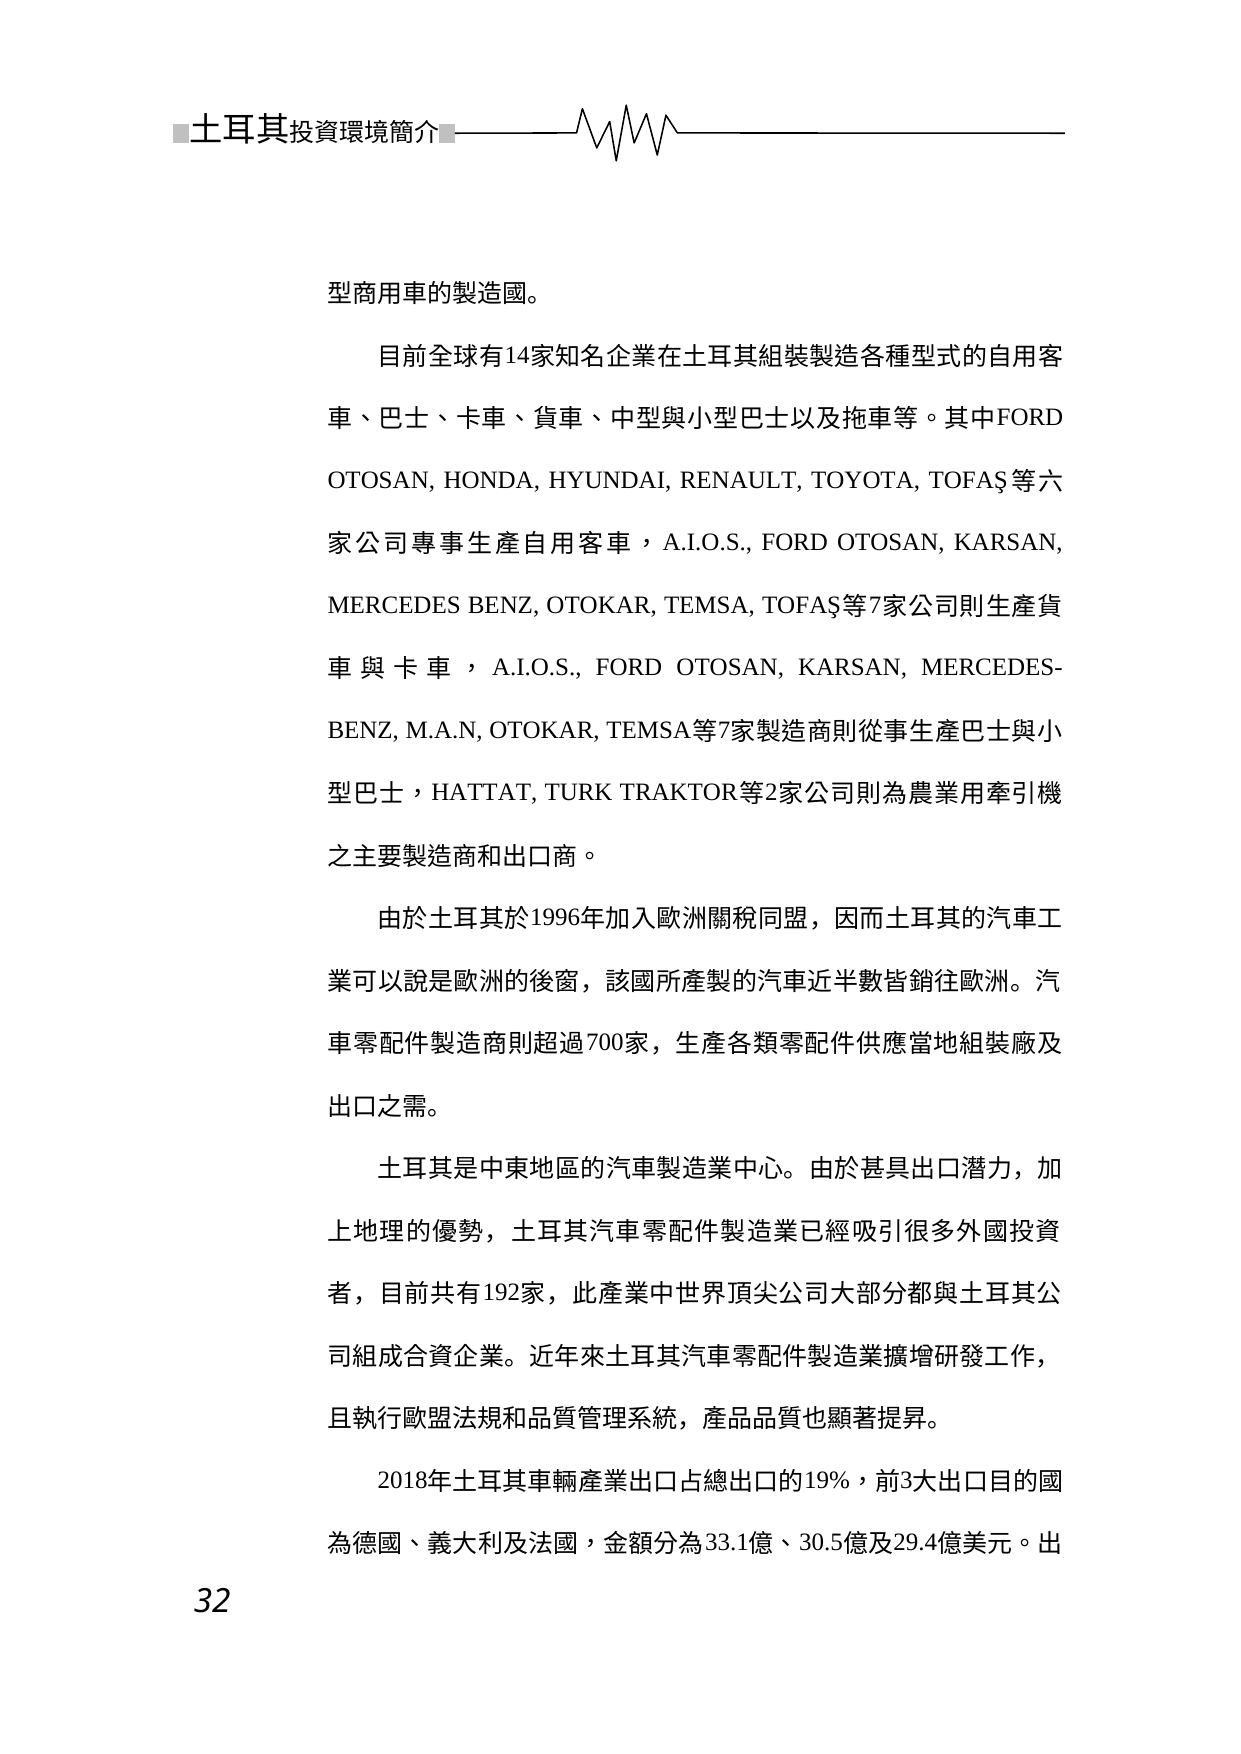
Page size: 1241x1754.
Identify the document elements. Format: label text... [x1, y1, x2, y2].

text 土耳其是中東地區的汽車製造業中心。由於甚具出口潛力，加上地理的優勢，土耳其汽車零配件製造業已經吸引很多外國投資者，目前共有192家，此產業中世界頂尖公司大部分都與土耳其公司組成合資企業。近年來土耳其汽車零配件製造業擴增研發工作，且執行歐盟法規和品質管理系統，產品品質也顯著提昇。 [327, 1125, 1063, 1438]
text 型商用車的製造國。 [327, 250, 1063, 313]
text 2018年土耳其車輛產業出口占總出口的19%，前3大出口目的國為德國、義大利及法國，金額分為33.1億、30.5億及29.4億美元。出 [327, 1438, 1063, 1563]
text 由於土耳其於1996年加入歐洲關稅同盟，因而土耳其的汽車工業可以說是歐洲的後窗，該國所產製的汽車近半數皆銷往歐洲。汽車零配件製造商則超過700家，生產各類零配件供應當地組裝廠及出口之需。 [327, 875, 1063, 1125]
text 目前全球有14家知名企業在土耳其組裝製造各種型式的自用客車、巴士、卡車、貨車、中型與小型巴士以及拖車等。其中FORD OTOSAN, HONDA, HYUNDAI, RENAULT, TOYOTA, TOFAŞ等六家公司專事生產自用客車，A.I.O.S., FORD OTOSAN, KARSAN, MERCEDES BENZ, OTOKAR, TEMSA, TOFAŞ等7家公司則生產貨車與卡車，A.I.O.S., FORD OTOSAN, KARSAN, MERCEDES-BENZ, M.A.N, OTOKAR, TEMSA等7家製造商則從事生產巴士與小型巴士，HATTAT, TURK TRAKTOR等2家公司則為農業用牽引機之主要製造商和出口商。 [327, 313, 1063, 875]
